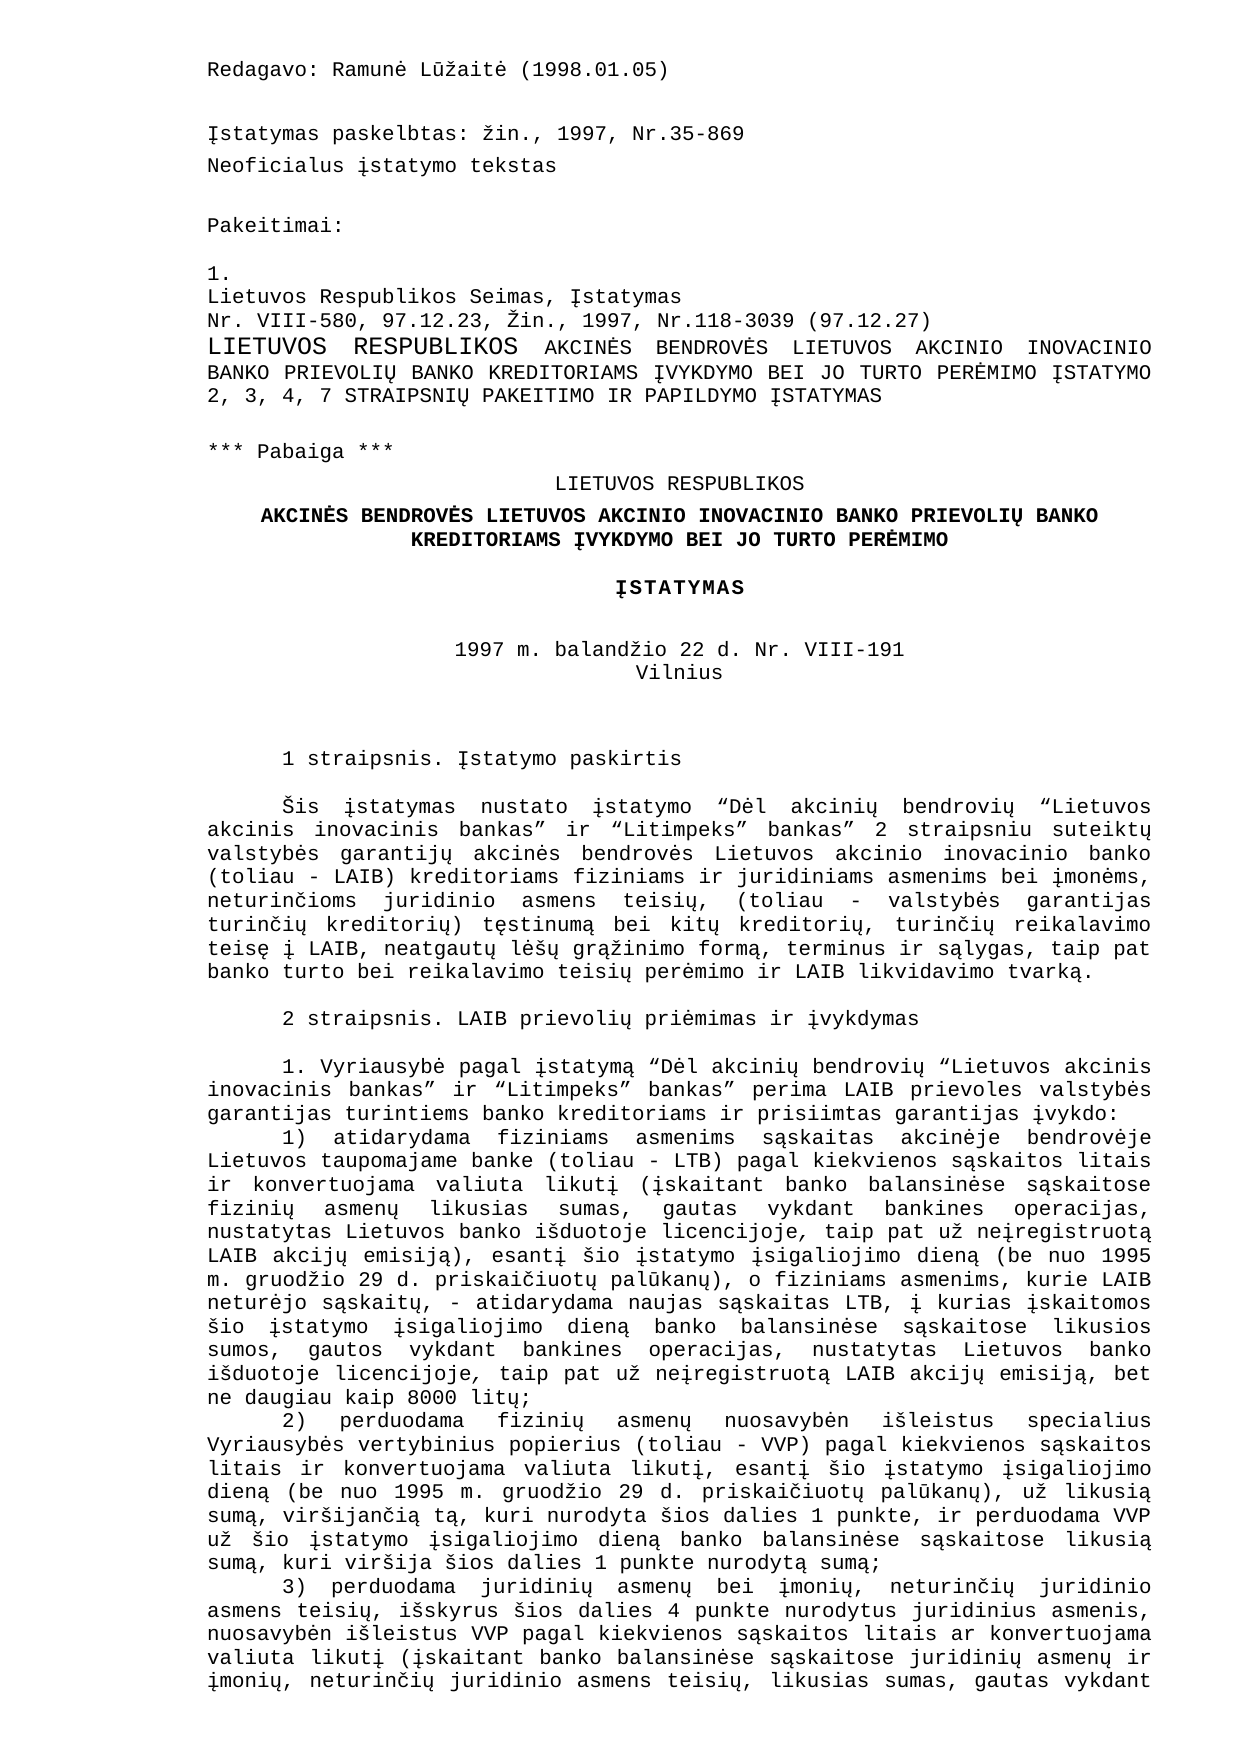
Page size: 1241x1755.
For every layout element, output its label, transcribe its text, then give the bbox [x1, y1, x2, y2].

text Šis įstatymas nustato įstatymo “Dėl akcinių bendrovių “Lietuvos akcinis inovacinis bankas” ir “Litimpeks” bankas” 2 straipsniu suteiktų valstybės garantijų akcinės bendrovės Lietuvos akcinio inovacinio banko (toliau - LAIB) kreditoriams fiziniams ir juridiniams asmenims bei įmonėms, neturinčioms juridinio asmens teisių, (toliau - valstybės garantijas turinčių kreditorių) tęstinumą bei kitų kreditorių, turinčių reikalavimo teisę į LAIB, neatgautų lėšų grąžinimo formą, terminus ir sąlygas, taip pat banko turto bei reikalavimo teisių perėmimo ir LAIB likvidavimo tvarką. [207, 796, 1152, 985]
text 2 straipsnis. LAIB prievolių priėmimas ir įvykdymas [207, 1008, 1152, 1032]
text 1. [207, 263, 1152, 286]
text LIETUVOS RESPUBLIKOS [207, 473, 1152, 497]
text 1) atidarydama fiziniams asmenims sąskaitas akcinėje bendrovėje Lietuvos taupomajame banke (toliau - LTB) pagal kiekvienos sąskaitos litais ir konvertuojama valiuta likutį (įskaitant banko balansinėse sąskaitose fizinių asmenų likusias sumas, gautas vykdant bankines operacijas, nustatytas Lietuvos banko išduotoje licencijoje, taip pat už neįregistruotą LAIB akcijų emisiją), esantį šio įstatymo įsigaliojimo dieną (be nuo 1995 m. gruodžio 29 d. priskaičiuotų palūkanų), o fiziniams asmenims, kurie LAIB neturėjo sąskaitų, - atidarydama naujas sąskaitas LTB, į kurias įskaitomos šio įstatymo įsigaliojimo dieną banko balansinėse sąskaitose likusios sumos, gautos vykdant bankines operacijas, nustatytas Lietuvos banko išduotoje licencijoje, taip pat už neįregistruotą LAIB akcijų emisiją, bet ne daugiau kaip 8000 litų; [207, 1127, 1152, 1410]
text 1. Vyriausybė pagal įstatymą “Dėl akcinių bendrovių “Lietuvos akcinis inovacinis bankas” ir “Litimpeks” bankas” perima LAIB prievoles valstybės garantijas turintiems banko kreditoriams ir prisiimtas garantijas įvykdo: [207, 1056, 1152, 1127]
text Nr. VIII-580, 97.12.23, Žin., 1997, Nr.118-3039 (97.12.27) [207, 310, 1152, 333]
text Neoficialus įstatymo tekstas [207, 155, 1152, 179]
text 3) perduodama juridinių asmenų bei įmonių, neturinčių juridinio asmens teisių, išskyrus šios dalies 4 punkte nurodytus juridinius asmenis, nuosavybėn išleistus VVP pagal kiekvienos sąskaitos litais ar konvertuojama valiuta likutį (įskaitant banko balansinėse sąskaitose juridinių asmenų ir įmonių, neturinčių juridinio asmens teisių, likusias sumas, gautas vykdant [207, 1576, 1152, 1694]
text 1997 m. balandžio 22 d. Nr. VIII-191 Vilnius [207, 638, 1152, 686]
text Įstatymas paskelbtas: žin., 1997, Nr.35-869 [207, 123, 1152, 147]
text Lietuvos Respublikos Seimas, Įstatymas [207, 286, 1152, 310]
text Pakeitimai: [207, 215, 1152, 239]
text ĮSTATYMAS [207, 577, 1152, 601]
text Redagavo: Ramunė Lūžaitė (1998.01.05) [207, 59, 1152, 83]
text *** Pabaiga *** [207, 441, 1152, 465]
text 2) perduodama fizinių asmenų nuosavybėn išleistus specialius Vyriausybės vertybinius popierius (toliau - VVP) pagal kiekvienos sąskaitos litais ir konvertuojama valiuta likutį, esantį šio įstatymo įsigaliojimo dieną (be nuo 1995 m. gruodžio 29 d. priskaičiuotų palūkanų), už likusią sumą, viršijančią tą, kuri nurodyta šios dalies 1 punkte, ir perduodama VVP už šio įstatymo įsigaliojimo dieną banko balansinėse sąskaitose likusią sumą, kuri viršija šios dalies 1 punkte nurodytą sumą; [207, 1410, 1152, 1576]
text LIETUVOS RESPUBLIKOS AKCINĖS BENDROVĖS LIETUVOS AKCINIO INOVACINIO BANKO PRIEVOLIŲ BANKO KREDITORIAMS ĮVYKDYMO BEI JO TURTO PERĖMIMO ĮSTATYMO 2, 3, 4, 7 STRAIPSNIŲ PAKEITIMO IR PAPILDYMO ĮSTATYMAS [207, 333, 1152, 409]
text 1 straipsnis. Įstatymo paskirtis [207, 748, 1152, 772]
text AKCINĖS BENDROVĖS LIETUVOS AKCINIO INOVACINIO BANKO PRIEVOLIŲ BANKO KREDITORIAMS ĮVYKDYMO BEI JO TURTO PERĖMIMO [207, 505, 1152, 552]
